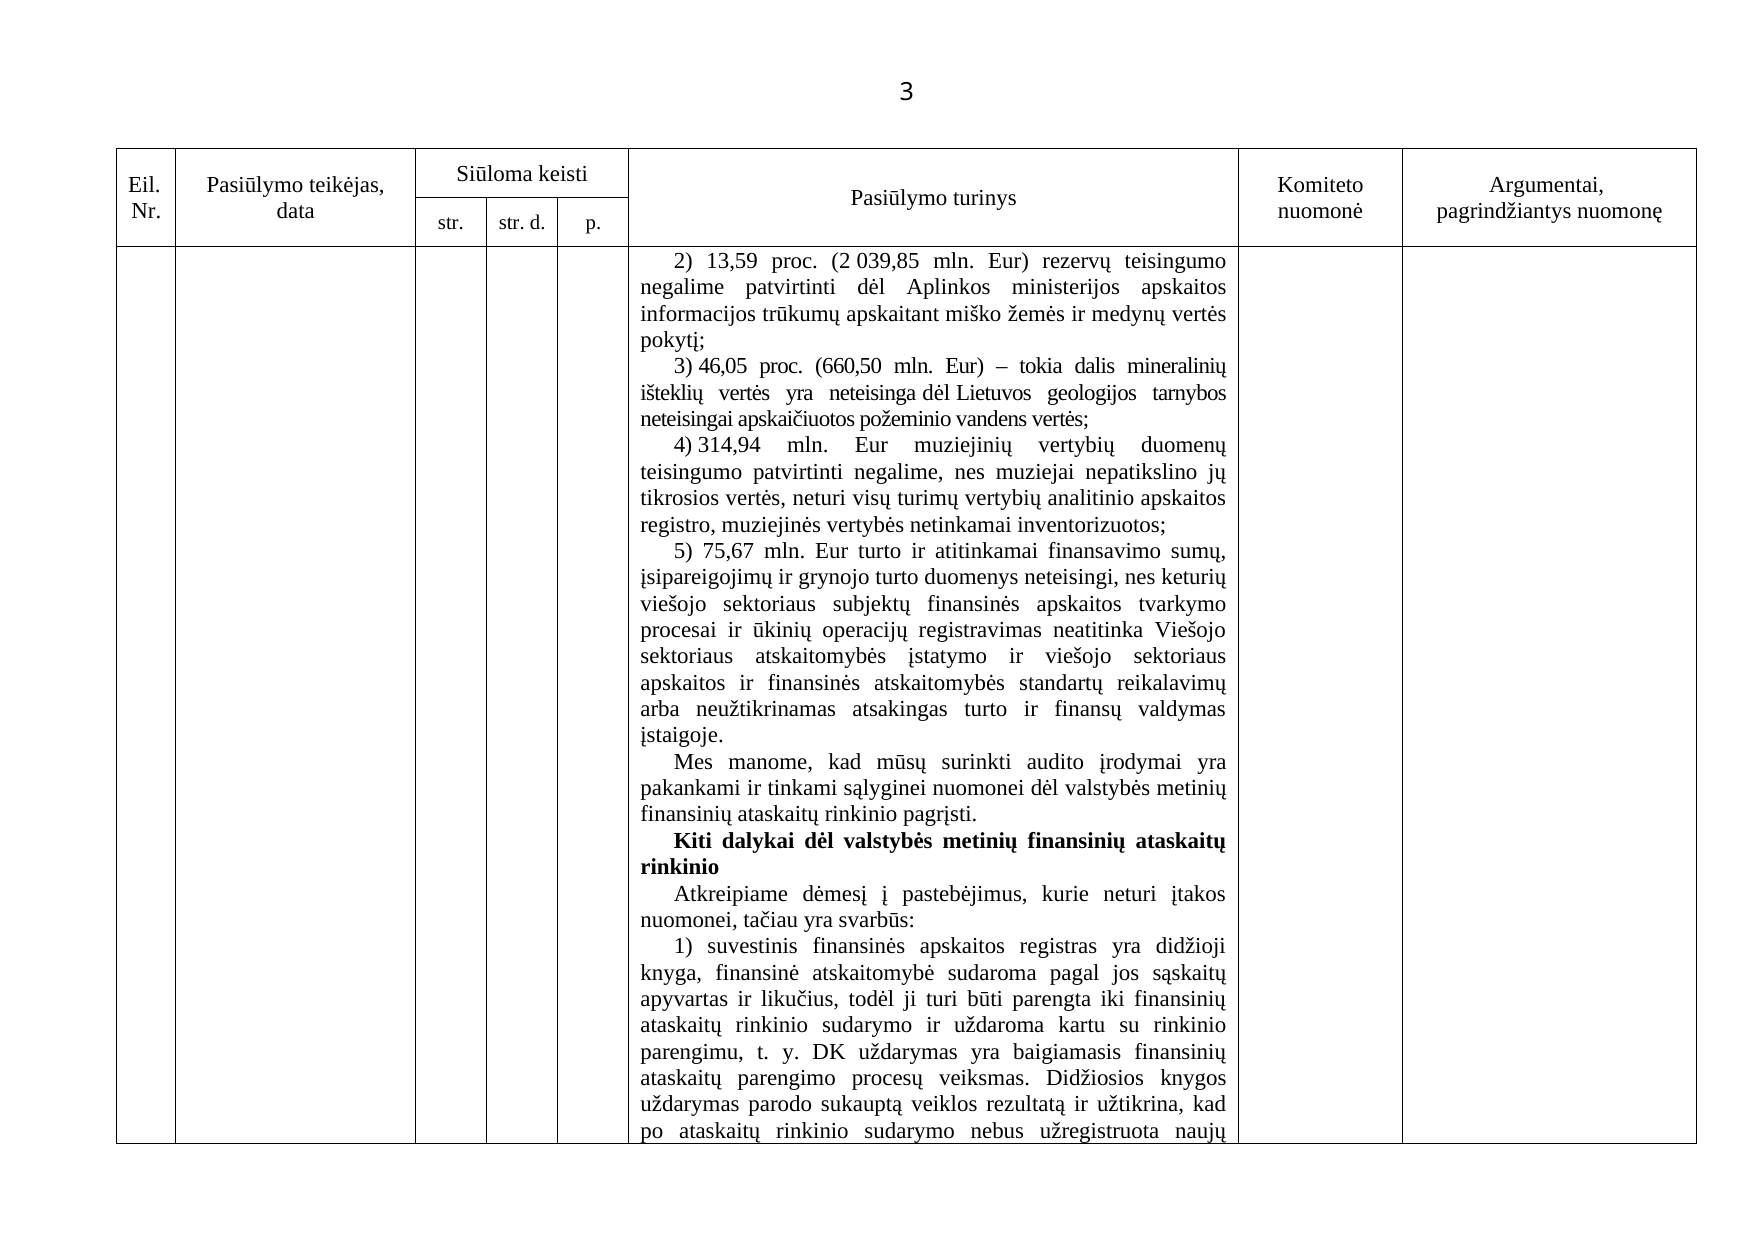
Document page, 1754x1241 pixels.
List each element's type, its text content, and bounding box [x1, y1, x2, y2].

table_cell str. [416, 198, 486, 246]
table_header Pasiūlymo teikėjas, data [176, 149, 415, 246]
table_cell p. [558, 198, 628, 246]
table_header Komiteto nuomonė [1239, 149, 1402, 246]
table_cell [1239, 247, 1402, 1143]
table_cell [117, 247, 175, 1143]
table_header Eil. Nr. [117, 149, 175, 246]
table_cell [487, 247, 557, 1143]
table_header Argumentai, pagrindžiantys nuomonę [1403, 149, 1696, 246]
table_cell 2) 13,59 proc. (2 039,85 mln. Eur) rezervų teisingumo negalime patvirtinti dėl Aplinkos ministerijos apskaitos informacijos trūkumų apskaitant miško žemės ir medynų vertės pokytį; 3) 46,05 proc. (660,50 mln. Eur) – tokia dalis mineralinių išteklių vertės yra neteisinga dėl Lietuvos geologijos tarnybos neteisingai apskaičiuotos požeminio vandens vertės; 4) 314,94 mln. Eur muziejinių vertybių duomenų teisingumo patvirtinti negalime, nes muziejai nepatikslino jų tikrosios vertės, neturi visų turimų vertybių analitinio apskaitos registro, muziejinės vertybės netinkamai inventorizuotos; 5) 75,67 mln. Eur turto ir atitinkamai finansavimo sumų, įsipareigojimų ir grynojo turto duomenys neteisingi, nes keturių viešojo sektoriaus subjektų finansinės apskaitos tvarkymo procesai ir ūkinių operacijų registravimas neatitinka Viešojo sektoriaus atskaitomybės įstatymo ir viešojo sektoriaus apskaitos ir finansinės atskaitomybės standartų reikalavimų arba neužtikrinamas atsakingas turto ir finansų valdymas įstaigoje. Mes manome, kad mūsų surinkti audito įrodymai yra pakankami ir tinkami sąlyginei nuomonei dėl valstybės metinių finansinių ataskaitų rinkinio pagrįsti. Kiti dalykai dėl valstybės metinių finansinių ataskaitų rinkinio Atkreipiame dėmesį į pastebėjimus, kurie neturi įtakos nuomonei, tačiau yra svarbūs: 1) suvestinis finansinės apskaitos registras yra didžioji knyga, finansinė atskaitomybė sudaroma pagal jos sąskaitų apyvartas ir likučius, todėl ji turi būti parengta iki finansinių ataskaitų rinkinio sudarymo ir uždaroma kartu su rinkinio parengimu, t. y. DK uždarymas yra baigiamasis finansinių ataskaitų parengimo procesų veiksmas. Didžiosios knygos uždarymas parodo sukauptą veiklos rezultatą ir užtikrina, kad po ataskaitų rinkinio sudarymo nebus užregistruota naujų [629, 247, 1238, 1143]
table_cell [176, 247, 415, 1143]
table_cell [558, 247, 628, 1143]
table_cell str. d. [487, 198, 557, 246]
table_cell [1403, 247, 1696, 1143]
table_cell [416, 247, 486, 1143]
table_header Pasiūlymo turinys [629, 149, 1238, 246]
table_header Siūloma keisti [416, 149, 628, 197]
